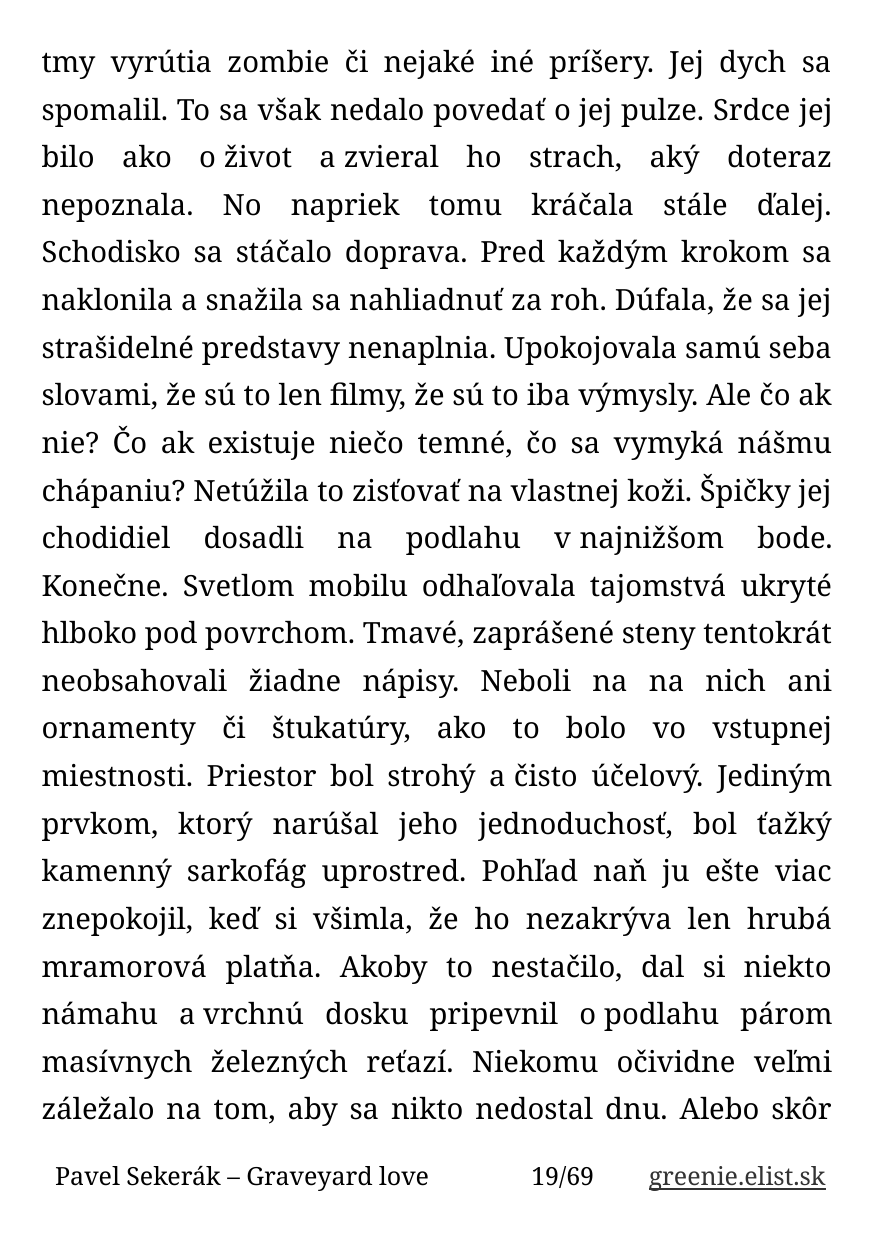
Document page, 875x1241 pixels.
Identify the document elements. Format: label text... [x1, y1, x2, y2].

text tmy vyrútia zombie či nejaké iné príšery. Jej dych sa spomalil. To sa však nedalo povedať o jej pulze. Srdce jej bilo ako o život a zvieral ho strach, aký doteraz nepoznala. No napriek tomu kráčala stále ďalej. Schodisko sa stáčalo doprava. Pred každým krokom sa naklonila a snažila sa nahliadnuť za roh. Dúfala, že sa jej strašidelné predstavy nenaplnia. Upokojovala samú seba slovami, že sú to len filmy, že sú to iba výmysly. Ale čo ak nie? Čo ak existuje niečo temné, čo sa vymyká nášmu chápaniu? Netúžila to zisťovať na vlastnej koži. Špičky jej chodidiel dosadli na podlahu v najnižšom bode. Konečne. Svetlom mobilu odhaľovala tajomstvá ukryté hlboko pod povrchom. Tmavé, zaprášené steny tentokrát neobsahovali žiadne nápisy. Neboli na na nich ani ornamenty či štukatúry, ako to bolo vo vstupnej miestnosti. Priestor bol strohý a čisto účelový. Jediným prvkom, ktorý narúšal jeho jednoduchosť, bol ťažký kamenný sarkofág uprostred. Pohľad naň ju ešte viac znepokojil, keď si všimla, že ho nezakrýva len hrubá mramorová platňa. Akoby to nestačilo, dal si niekto námahu a vrchnú dosku pripevnil o podlahu párom masívnych železných reťazí. Niekomu očividne veľmi záležalo na tom, aby sa nikto nedostal dnu. Alebo skôr [41, 41, 833, 1128]
